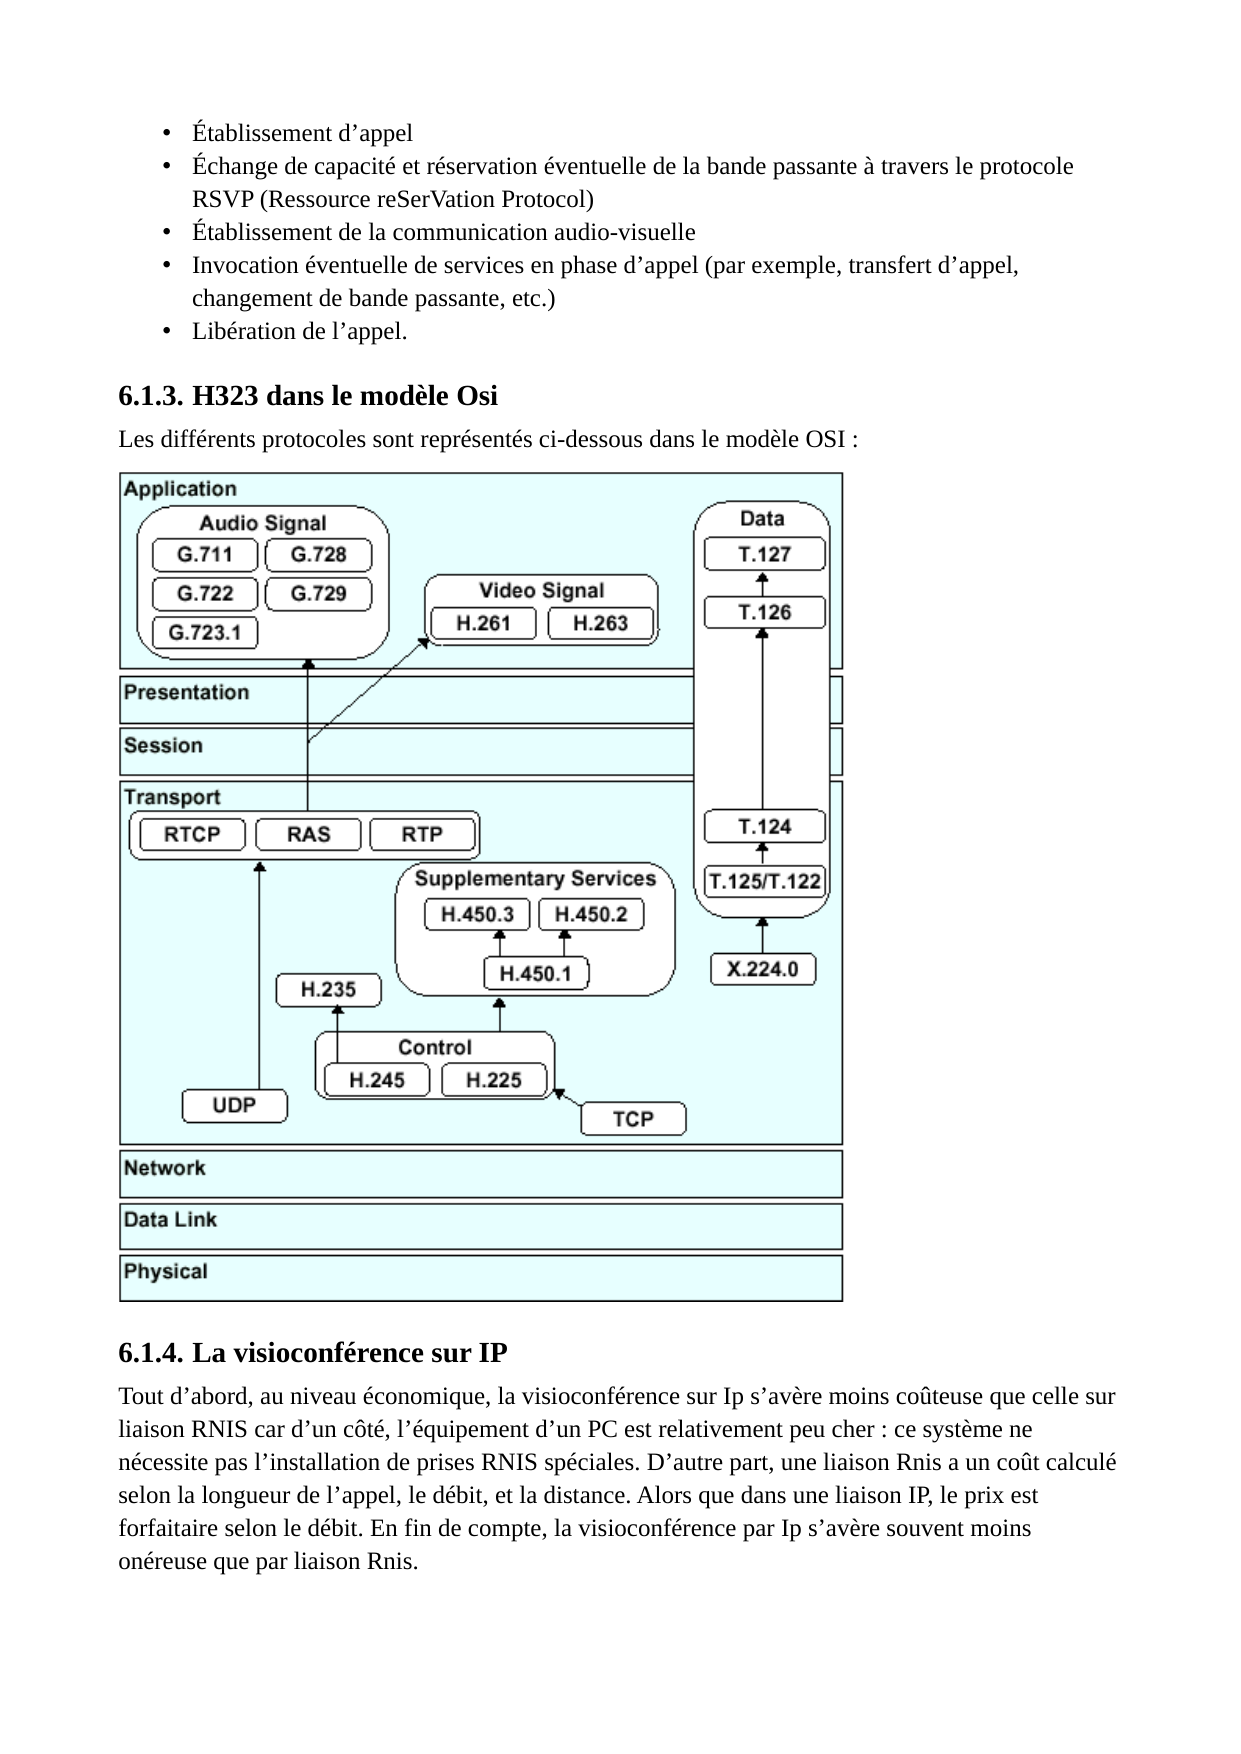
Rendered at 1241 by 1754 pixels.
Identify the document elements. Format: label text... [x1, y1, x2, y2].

list Échange de capacité et réservation éventuelle de la bande passante à travers le protocole RSVP (Ressource reSerVation Protocol) [162, 151, 1122, 213]
list Établissement de la communication audio-visuelle [162, 217, 1122, 246]
subtitle La visioconférence sur IP [118, 1335, 1122, 1369]
list Établissement d’appel [162, 118, 1122, 147]
subtitle H323 dans le modèle Osi [118, 378, 1122, 412]
picture [118, 472, 845, 1302]
list Invocation éventuelle de services en phase d’appel (par exemple, transfert d’appel, changement de bande passante, etc.) [162, 250, 1122, 312]
list Libération de l’appel. [162, 316, 1122, 345]
text Les différents protocoles sont représentés ci-dessous dans le modèle OSI : [118, 424, 1122, 453]
text Tout d’abord, au niveau économique, la visioconférence sur Ip s’avère moins coûteuse que celle sur liaison RNIS car d’un côté, l’équipement d’un PC est relativement peu cher : ce système ne nécessite pas l’installation de prises RNIS spéciales. D’autre part, une liaison Rnis a un coût calculé selon la longueur de l’appel, le débit, et la distance. Alors que dans une liaison IP, le prix est forfaitaire selon le débit. En fin de compte, la visioconférence par Ip s’avère souvent moins onéreuse que par liaison Rnis. [118, 1381, 1122, 1575]
